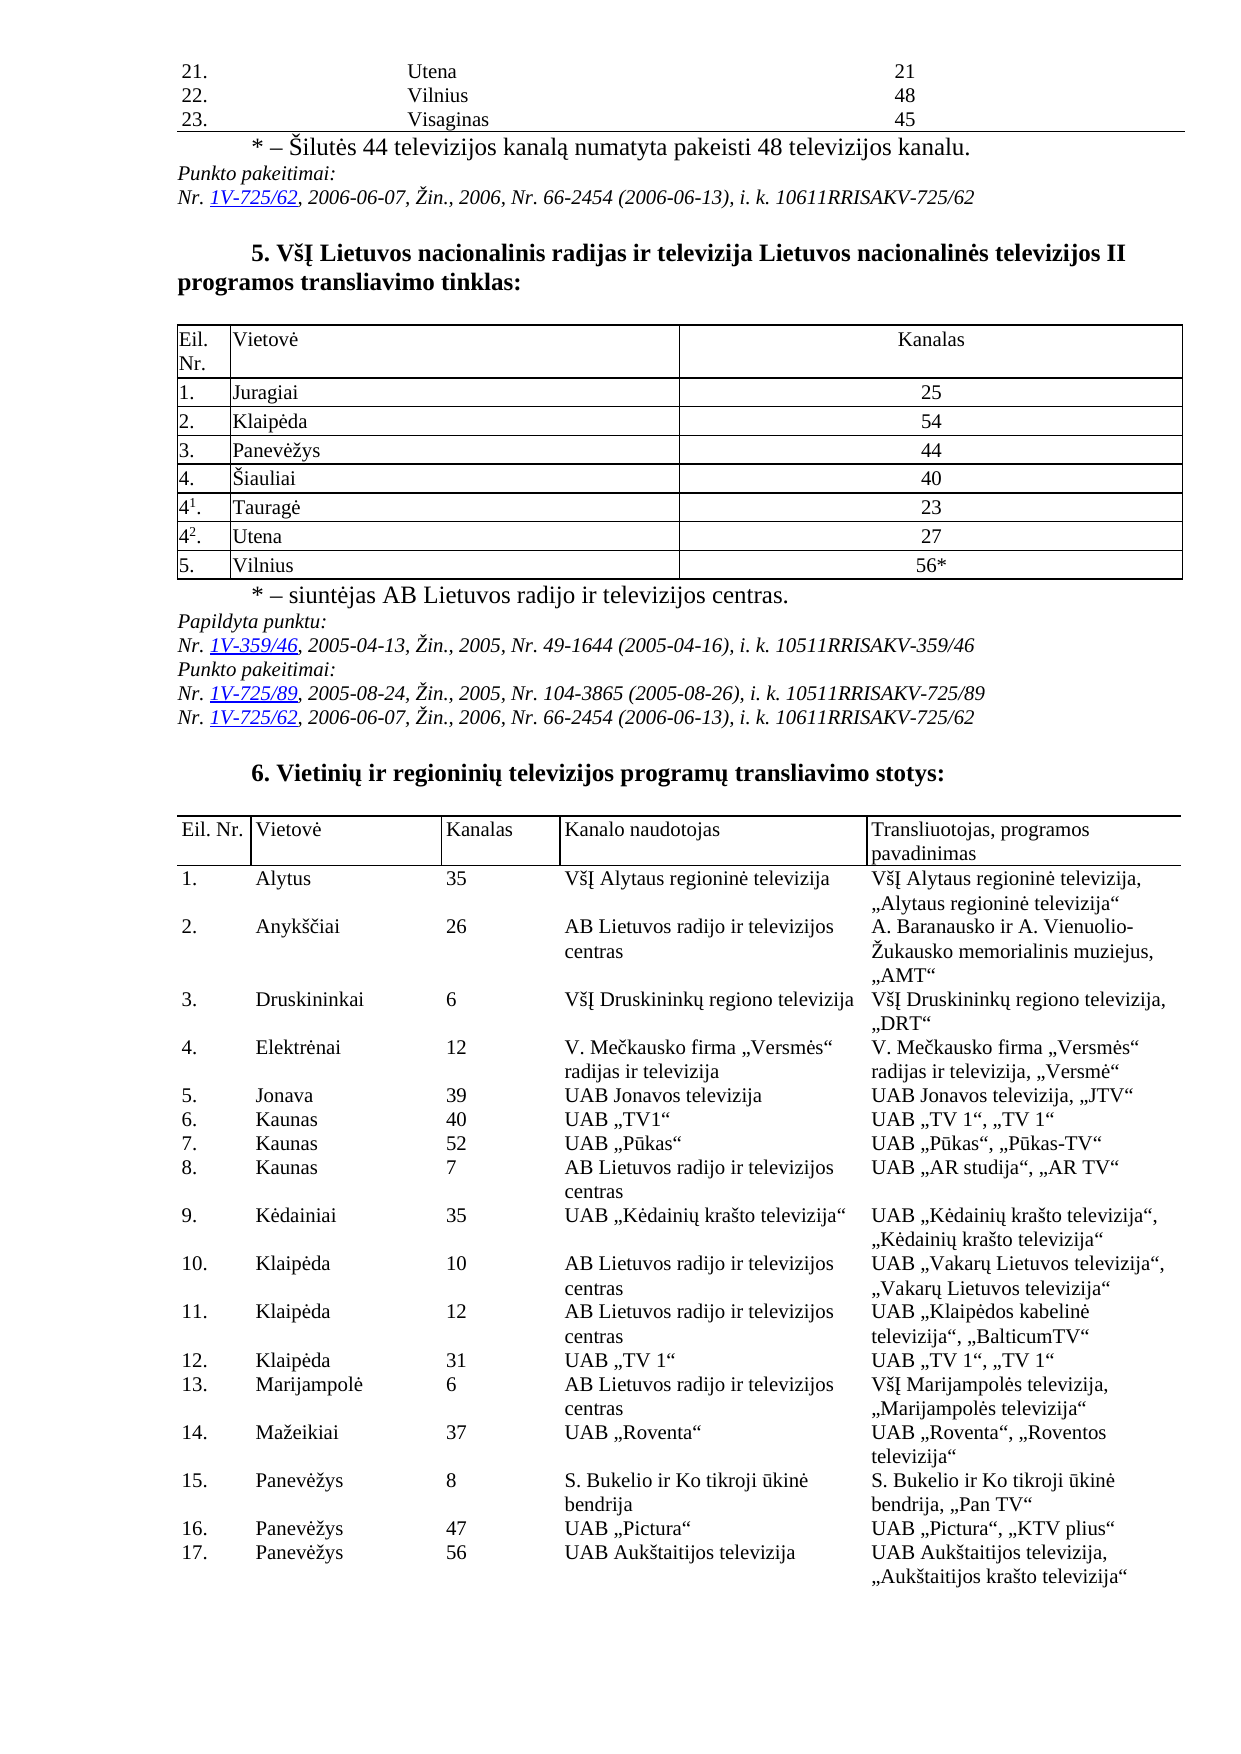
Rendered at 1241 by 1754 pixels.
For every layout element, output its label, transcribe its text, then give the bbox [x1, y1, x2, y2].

table_cell 6 [442, 987, 560, 1035]
text 5. VšĮ Lietuvos nacionalinis radijas ir televizija Lietuvos nacionalinės televizijos II programos transliavimo tinklas: [177, 238, 1181, 295]
text Nr. 1V-359/46, 2005-04-13, Žin., 2005, Nr. 49-1644 (2005-04-16), i. k. 10511RRISAKV-359/46 [177, 633, 1181, 657]
table_cell VšĮ Druskininkų regiono televizija, „DRT“ [867, 987, 1181, 1035]
table_cell S. Bukelio ir Ko tikroji ūkinė bendrija, „Pan TV“ [867, 1468, 1181, 1516]
table_cell Mažeikiai [251, 1420, 442, 1468]
text Nr. 1V-725/62, 2006-06-07, Žin., 2006, Nr. 66-2454 (2006-06-13), i. k. 10611RRISAKV-725/62 [177, 705, 1181, 729]
table_cell UAB Jonavos televizija [560, 1083, 867, 1107]
table_cell Marijampolė [251, 1372, 442, 1420]
table_cell 4. [178, 465, 230, 492]
table_cell 12. [177, 1348, 251, 1372]
table_cell VšĮ Alytaus regioninė televizija, „Alytaus regioninė televizija“ [867, 866, 1181, 914]
table_cell 16. [177, 1516, 251, 1540]
table_cell 21 [890, 59, 1185, 83]
table_cell Vilnius [231, 551, 679, 578]
table_cell 39 [442, 1083, 560, 1107]
text Punkto pakeitimai: [177, 161, 1181, 185]
table_cell UAB „Vakarų Lietuvos televizija“, „Vakarų Lietuvos televizija“ [867, 1251, 1181, 1299]
table_cell 17. [177, 1540, 251, 1588]
table_cell AB Lietuvos radijo ir televizijos centras [560, 1300, 867, 1348]
table_cell 8. [177, 1155, 251, 1203]
table_cell AB Lietuvos radijo ir televizijos centras [560, 915, 867, 987]
table_cell Panevėžys [251, 1468, 442, 1516]
table_cell Visaginas [403, 107, 890, 131]
text 6. Vietinių ir regioninių televizijos programų transliavimo stotys: [177, 758, 1181, 786]
table_cell AB Lietuvos radijo ir televizijos centras [560, 1251, 867, 1299]
table_cell 23 [680, 494, 1182, 521]
table_cell 11. [177, 1300, 251, 1348]
table_cell 13. [177, 1372, 251, 1420]
table_cell 44 [680, 436, 1182, 463]
table_cell UAB „Pūkas“, „Pūkas-TV“ [867, 1131, 1181, 1155]
table_cell 15. [177, 1468, 251, 1516]
table_cell 3. [178, 436, 230, 463]
table_cell VšĮ Marijampolės televizija, „Marijampolės televizija“ [867, 1372, 1181, 1420]
table_cell 47 [442, 1516, 560, 1540]
table_cell Panevėžys [231, 436, 679, 463]
table_cell A. Baranausko ir A. Vienuolio-Žukausko memorialinis muziejus, „AMT“ [867, 915, 1181, 987]
table_cell 10 [442, 1251, 560, 1299]
table_header Vietovė [231, 326, 679, 377]
table_cell Utena [403, 59, 890, 83]
table_cell VšĮ Alytaus regioninė televizija [560, 866, 867, 914]
table_cell Klaipėda [251, 1251, 442, 1299]
table_cell UAB „TV1“ [560, 1107, 867, 1131]
table_header Eil. Nr. [178, 326, 230, 377]
table_cell Kaunas [251, 1131, 442, 1155]
text Punkto pakeitimai: [177, 657, 1181, 681]
table_cell 48 [890, 83, 1185, 107]
table_cell 6. [177, 1107, 251, 1131]
text Nr. 1V-725/89, 2005-08-24, Žin., 2005, Nr. 104-3865 (2005-08-26), i. k. 10511RRISAKV-725/89 [177, 681, 1181, 705]
table_cell Anykščiai [251, 915, 442, 987]
table_cell 2. [177, 915, 251, 987]
table_cell V. Mečkausko firma „Versmės“ radijas ir televizija [560, 1035, 867, 1083]
table_cell Elektrėnai [251, 1035, 442, 1083]
table_cell UAB „Roventa“ [560, 1420, 867, 1468]
table_cell Klaipėda [231, 407, 679, 434]
table_cell 5. [177, 1083, 251, 1107]
table_header Eil. Nr. [177, 817, 250, 865]
text * – Šilutės 44 televizijos kanalą numatyta pakeisti 48 televizijos kanalu. [177, 132, 1181, 161]
table_cell 1. [178, 379, 230, 406]
table_cell 7 [442, 1155, 560, 1203]
table_cell UAB „Pictura“, „KTV plius“ [867, 1516, 1181, 1540]
table_cell 45 [890, 107, 1185, 131]
table_cell 8 [442, 1468, 560, 1516]
table_cell 54 [680, 407, 1182, 434]
table_cell UAB „TV 1“, „TV 1“ [867, 1348, 1181, 1372]
table_cell V. Mečkausko firma „Versmės“ radijas ir televizija, „Versmė“ [867, 1035, 1181, 1083]
table_cell S. Bukelio ir Ko tikroji ūkinė bendrija [560, 1468, 867, 1516]
table_cell Alytus [251, 866, 442, 914]
table_cell AB Lietuvos radijo ir televizijos centras [560, 1155, 867, 1203]
table_cell 41. [178, 494, 230, 521]
table_header Kanalas [680, 326, 1182, 377]
text Papildyta punktu: [177, 608, 1181, 633]
table_cell 2. [178, 407, 230, 434]
table_cell AB Lietuvos radijo ir televizijos centras [560, 1372, 867, 1420]
table_cell 6 [442, 1372, 560, 1420]
table_header Kanalo naudotojas [561, 817, 866, 865]
table_cell Tauragė [231, 494, 679, 521]
table_cell Juragiai [231, 379, 679, 406]
table_cell 10. [177, 1251, 251, 1299]
table_cell 12 [442, 1300, 560, 1348]
table_cell 56 [442, 1540, 560, 1588]
table_header Kanalas [442, 817, 559, 865]
table_header Vietovė [252, 817, 441, 865]
table_cell 14. [177, 1420, 251, 1468]
table_cell Klaipėda [251, 1348, 442, 1372]
table_cell 56* [680, 551, 1182, 578]
table_cell 37 [442, 1420, 560, 1468]
table_cell UAB Aukštaitijos televizija, „Aukštaitijos krašto televizija“ [867, 1540, 1181, 1588]
table_cell Panevėžys [251, 1516, 442, 1540]
table_cell VšĮ Druskininkų regiono televizija [560, 987, 867, 1035]
table_cell 23. [177, 107, 403, 131]
table_cell Druskininkai [251, 987, 442, 1035]
table_cell UAB „Roventa“, „Roventos televizija“ [867, 1420, 1181, 1468]
table_cell 31 [442, 1348, 560, 1372]
table_cell 1. [177, 866, 251, 914]
table_cell 21. [177, 59, 403, 83]
table_cell UAB „Pictura“ [560, 1516, 867, 1540]
table_cell 9. [177, 1203, 251, 1251]
table_cell 52 [442, 1131, 560, 1155]
table_cell Kėdainiai [251, 1203, 442, 1251]
table_cell 35 [442, 1203, 560, 1251]
table_cell 5. [178, 551, 230, 578]
table_cell UAB „TV 1“ [560, 1348, 867, 1372]
table_cell Jonava [251, 1083, 442, 1107]
table_cell UAB „Klaipėdos kabelinė televizija“, „BalticumTV“ [867, 1300, 1181, 1348]
table_cell 22. [177, 83, 403, 107]
table_cell Kaunas [251, 1107, 442, 1131]
table_cell UAB „Kėdainių krašto televizija“, „Kėdainių krašto televizija“ [867, 1203, 1181, 1251]
table_cell Klaipėda [251, 1300, 442, 1348]
table_cell Šiauliai [231, 465, 679, 492]
table_cell 35 [442, 866, 560, 914]
table_header Transliuotojas, programos pavadinimas [868, 817, 1181, 865]
table_cell UAB Aukštaitijos televizija [560, 1540, 867, 1588]
table_cell 26 [442, 915, 560, 987]
table_cell 40 [442, 1107, 560, 1131]
text Nr. 1V-725/62, 2006-06-07, Žin., 2006, Nr. 66-2454 (2006-06-13), i. k. 10611RRISAKV-725/62 [177, 185, 1181, 209]
table_cell UAB „Kėdainių krašto televizija“ [560, 1203, 867, 1251]
text * – siuntėjas AB Lietuvos radijo ir televizijos centras. [177, 580, 1181, 608]
table_cell Kaunas [251, 1155, 442, 1203]
table_cell 25 [680, 379, 1182, 406]
table_cell 7. [177, 1131, 251, 1155]
table_cell Panevėžys [251, 1540, 442, 1588]
table_cell UAB „Pūkas“ [560, 1131, 867, 1155]
table_cell 4. [177, 1035, 251, 1083]
table_cell UAB „TV 1“, „TV 1“ [867, 1107, 1181, 1131]
table_cell Vilnius [403, 83, 890, 107]
table_cell 3. [177, 987, 251, 1035]
table_cell 40 [680, 465, 1182, 492]
table_cell UAB Jonavos televizija, „JTV“ [867, 1083, 1181, 1107]
table_cell UAB „AR studija“, „AR TV“ [867, 1155, 1181, 1203]
table_cell 12 [442, 1035, 560, 1083]
